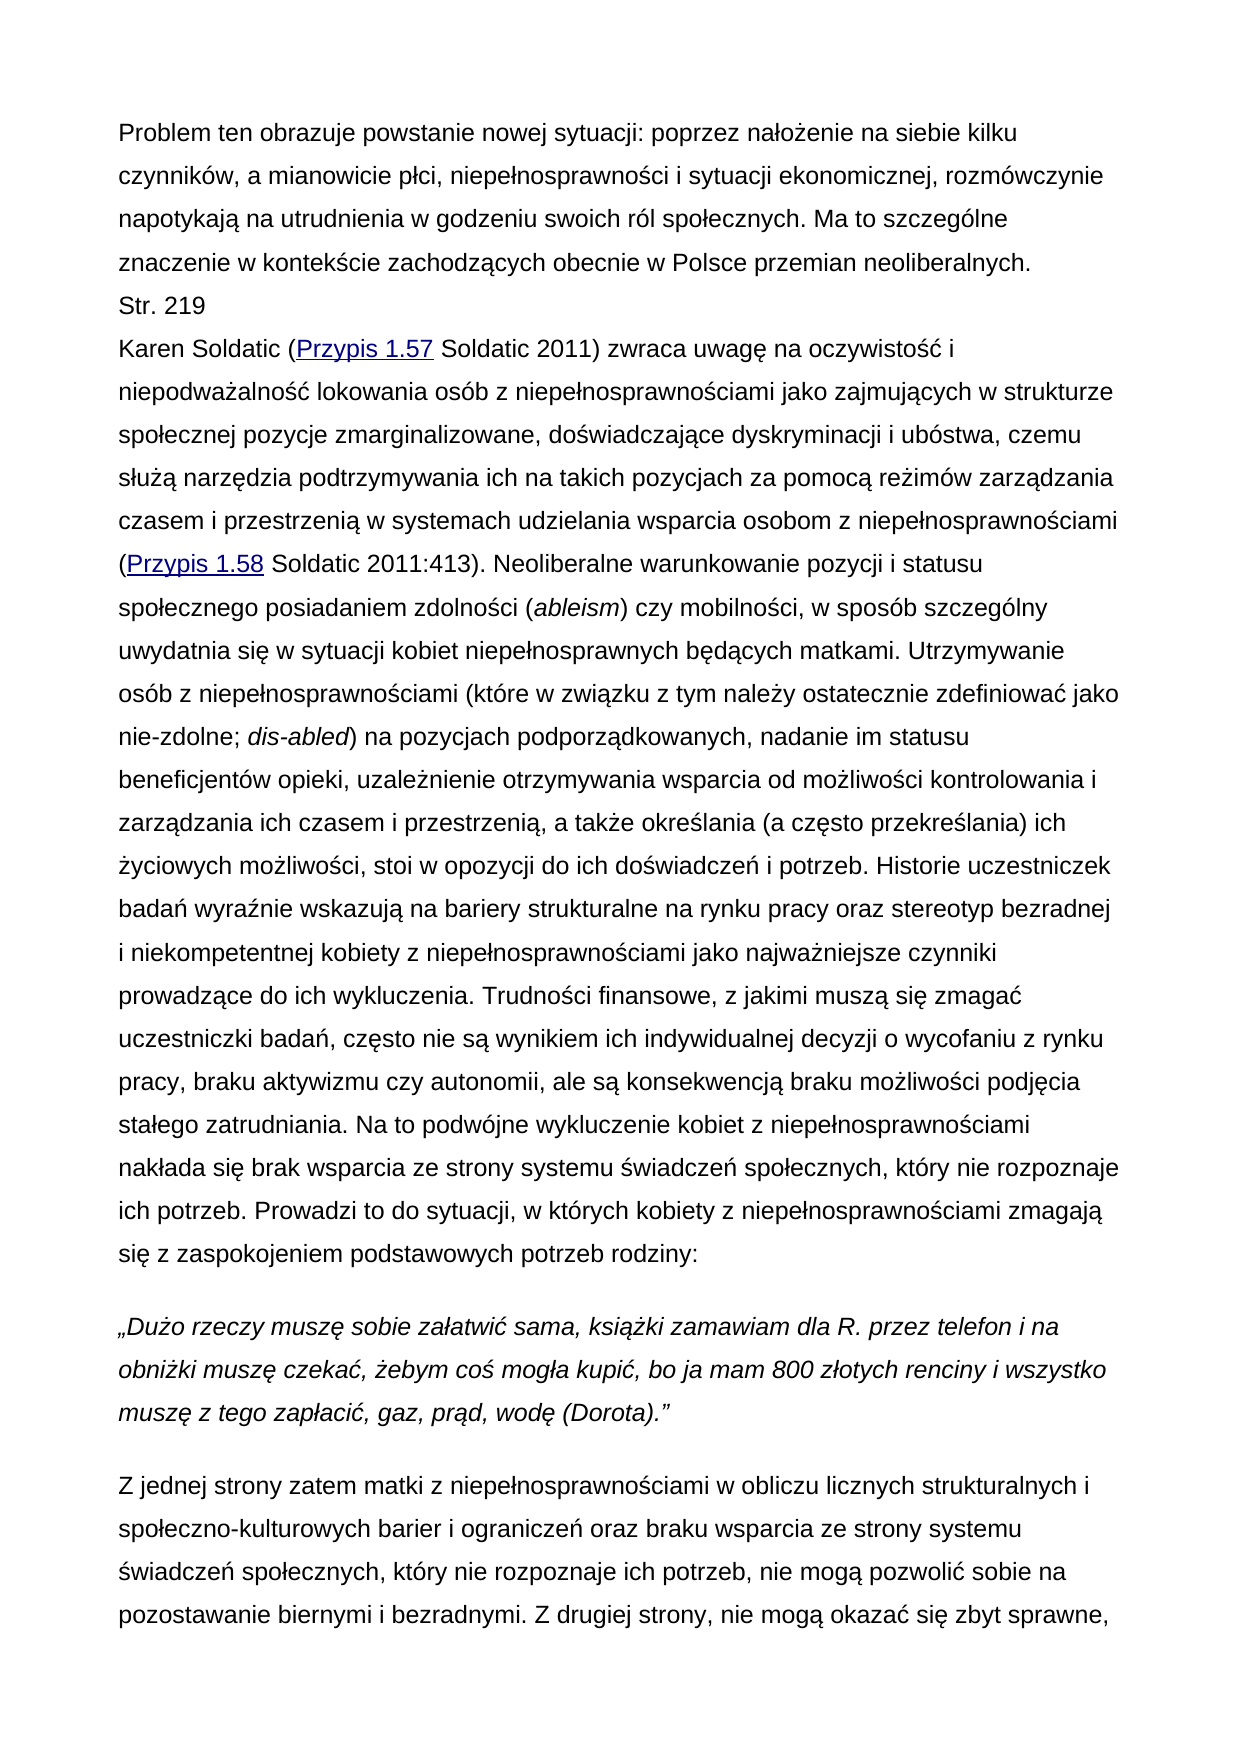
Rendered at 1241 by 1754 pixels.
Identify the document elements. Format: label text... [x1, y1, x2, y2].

text Z jednej strony zatem matki z niepełnosprawnościami w obliczu licznych strukturalnych i społeczno-kulturowych barier i ograniczeń oraz braku wsparcia ze strony systemu świadczeń społecznych, który nie rozpoznaje ich potrzeb, nie mogą pozwolić sobie na pozostawanie biernymi i bezradnymi. Z drugiej strony, nie mogą okazać się zbyt sprawne, [118, 1471, 1122, 1629]
text Str. 219 [118, 291, 1122, 319]
text Karen Soldatic (Przypis 1.57 Soldatic 2011) zwraca uwagę na oczywistość i niepodważalność lokowania osób z niepełnosprawnościami jako zajmujących w strukturze społecznej pozycje zmarginalizowane, doświadczające dyskryminacji i ubóstwa, czemu służą narzędzia podtrzymywania ich na takich pozycjach za pomocą reżimów zarządzania czasem i przestrzenią w systemach udzielania wsparcia osobom z niepełnosprawnościami (Przypis 1.58 Soldatic 2011:413). Neoliberalne warunkowanie pozycji i statusu społecznego posiadaniem zdolności (ableism) czy mobilności, w sposób szczególny uwydatnia się w sytuacji kobiet niepełnosprawnych będących matkami. Utrzymywanie osób z niepełnosprawnościami (które w związku z tym należy ostatecznie zdefiniować jako nie-zdolne; dis-abled) na pozycjach podporządkowanych, nadanie im statusu beneficjentów opieki, uzależnienie otrzymywania wsparcia od możliwości kontrolowania i zarządzania ich czasem i przestrzenią, a także określania (a często przekreślania) ich życiowych możliwości, stoi w opozycji do ich doświadczeń i potrzeb. Historie uczestniczek badań wyraźnie wskazują na bariery strukturalne na rynku pracy oraz stereotyp bezradnej i niekompetentnej kobiety z niepełnosprawnościami jako najważniejsze czynniki prowadzące do ich wykluczenia. Trudności finansowe, z jakimi muszą się zmagać uczestniczki badań, często nie są wynikiem ich indywidualnej decyzji o wycofaniu z rynku pracy, braku aktywizmu czy autonomii, ale są konsekwencją braku możliwości podjęcia stałego zatrudniania. Na to podwójne wykluczenie kobiet z niepełnosprawnościami nakłada się brak wsparcia ze strony systemu świadczeń społecznych, który nie rozpoznaje ich potrzeb. Prowadzi to do sytuacji, w których kobiety z niepełnosprawnościami zmagają się z zaspokojeniem podstawowych potrzeb rodziny: [118, 334, 1122, 1268]
text „Dużo rzeczy muszę sobie załatwić sama, książki zamawiam dla R. przez telefon i na obniżki muszę czekać, żebym coś mogła kupić, bo ja mam 800 złotych renciny i wszystko muszę z tego zapłacić, gaz, prąd, wodę (Dorota).” [118, 1312, 1122, 1427]
text Problem ten obrazuje powstanie nowej sytuacji: poprzez nałożenie na siebie kilku czynników, a mianowicie płci, niepełnosprawności i sytuacji ekonomicznej, rozmówczynie napotykają na utrudnienia w godzeniu swoich ról społecznych. Ma to szczególne znaczenie w kontekście zachodzących obecnie w Polsce przemian neoliberalnych. [118, 118, 1122, 276]
